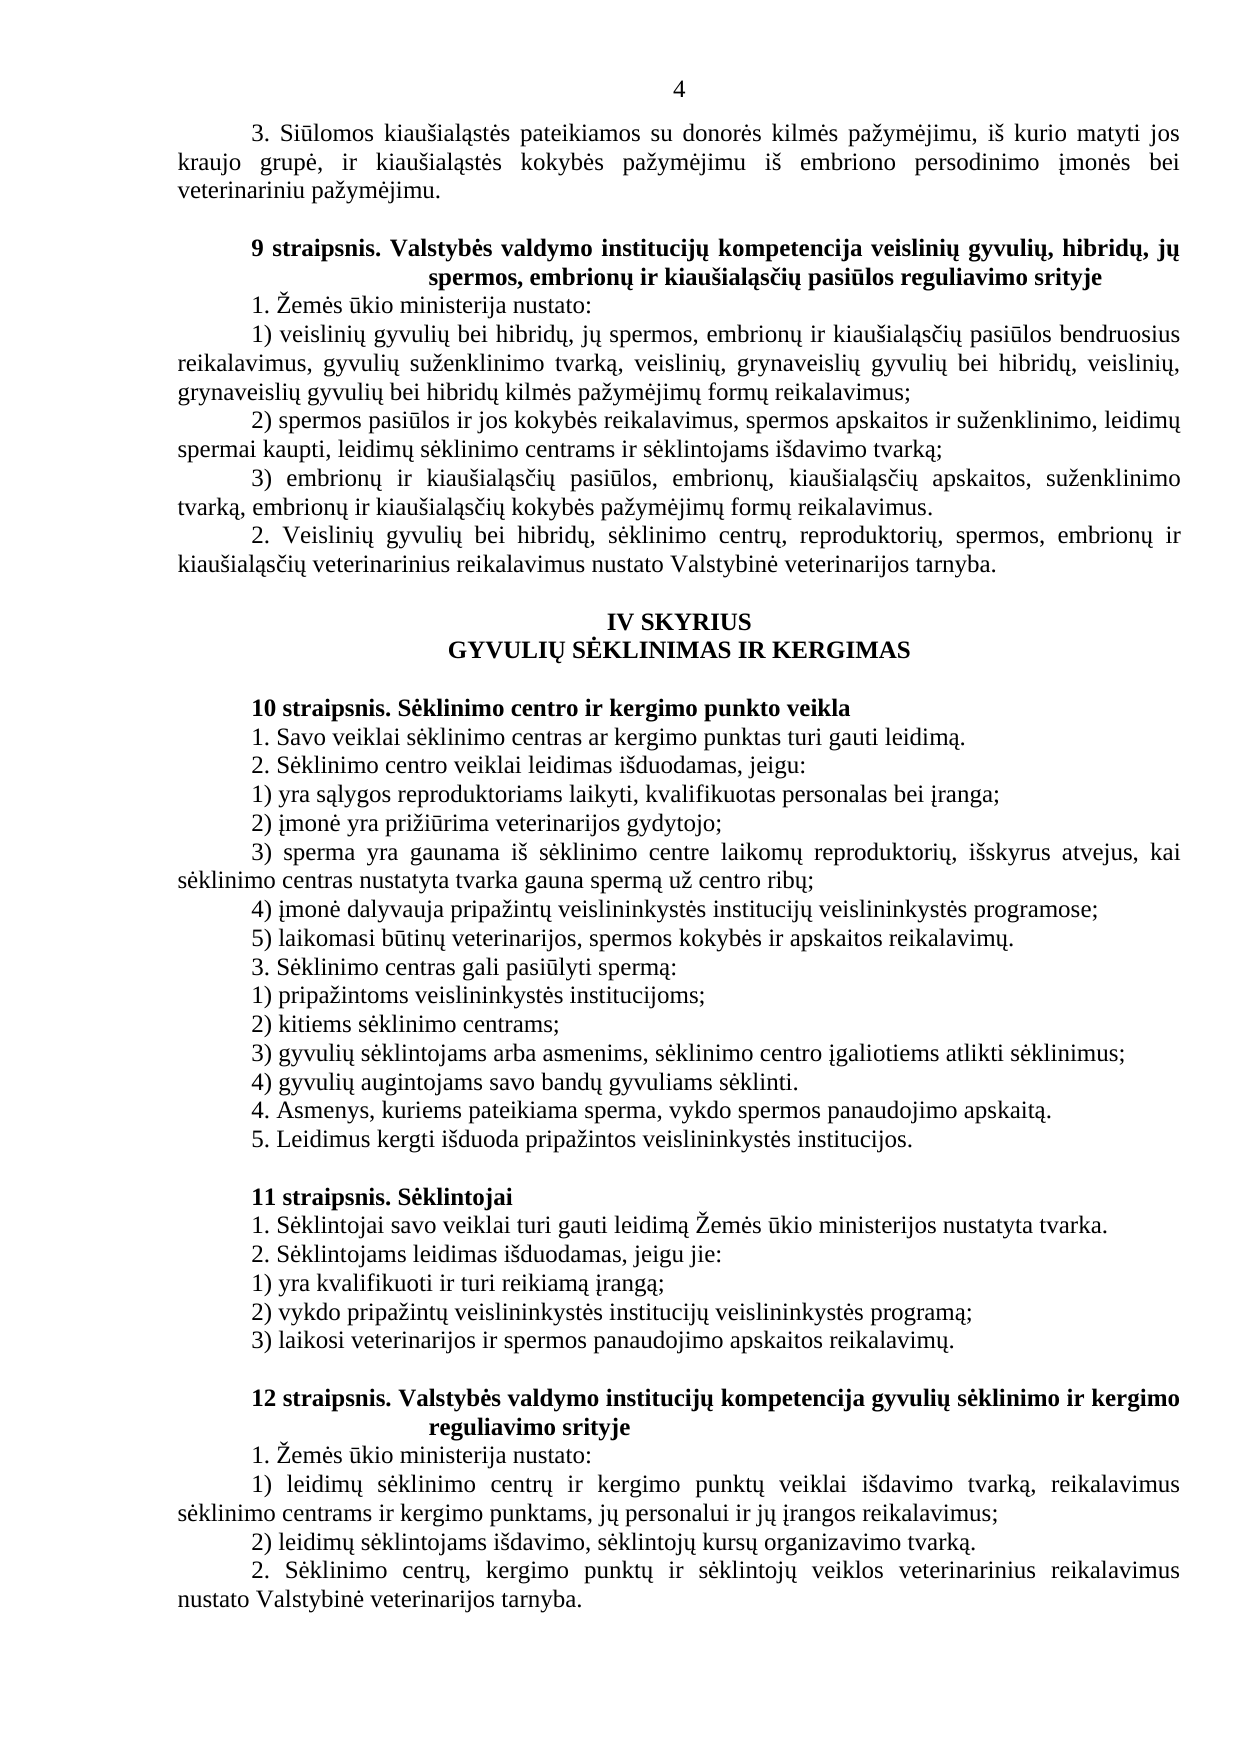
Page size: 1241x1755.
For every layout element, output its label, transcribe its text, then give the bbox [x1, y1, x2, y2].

text 2. Sėklinimo centro veiklai leidimas išduodamas, jeigu: [177, 751, 1181, 779]
text 3) laikosi veterinarijos ir spermos panaudojimo apskaitos reikalavimų. [177, 1326, 1181, 1354]
text 1. Sėklintojai savo veiklai turi gauti leidimą Žemės ūkio ministerijos nustatyta tvarka. [177, 1211, 1181, 1239]
text 1. Žemės ūkio ministerija nustato: [177, 1441, 1181, 1469]
text 10 straipsnis. Sėklinimo centro ir kergimo punkto veikla [177, 693, 1181, 722]
text 1) leidimų sėklinimo centrų ir kergimo punktų veiklai išdavimo tvarką, reikalavimus sėklinimo centrams ir kergimo punktams, jų personalui ir jų įrangos reikalavimus; [177, 1469, 1181, 1527]
text 2) spermos pasiūlos ir jos kokybės reikalavimus, spermos apskaitos ir suženklinimo, leidimų spermai kaupti, leidimų sėklinimo centrams ir sėklintojams išdavimo tvarką; [177, 406, 1181, 463]
text 4) gyvulių augintojams savo bandų gyvuliams sėklinti. [177, 1067, 1181, 1096]
text 2. Sėklinimo centrų, kergimo punktų ir sėklintojų veiklos veterinarinius reikalavimus nustato Valstybinė veterinarijos tarnyba. [177, 1556, 1181, 1613]
text 1) veislinių gyvulių bei hibridų, jų spermos, embrionų ir kiaušialąsčių pasiūlos bendruosius reikalavimus, gyvulių suženklinimo tvarką, veislinių, grynaveislių gyvulių bei hibridų, veislinių, grynaveislių gyvulių bei hibridų kilmės pažymėjimų formų reikalavimus; [177, 319, 1181, 406]
text 3) embrionų ir kiaušialąsčių pasiūlos, embrionų, kiaušialąsčių apskaitos, suženklinimo tvarką, embrionų ir kiaušialąsčių kokybės pažymėjimų formų reikalavimus. [177, 463, 1181, 521]
text 2. Veislinių gyvulių bei hibridų, sėklinimo centrų, reproduktorių, spermos, embrionų ir kiaušialąsčių veterinarinius reikalavimus nustato Valstybinė veterinarijos tarnyba. [177, 521, 1181, 578]
text 3. Siūlomos kiaušialąstės pateikiamos su donorės kilmės pažymėjimu, iš kurio matyti jos kraujo grupė, ir kiaušialąstės kokybės pažymėjimu iš embriono persodinimo įmonės bei veterinariniu pažymėjimu. [177, 118, 1181, 204]
text GYVULIŲ SĖKLINIMAS IR KERGIMAS [177, 636, 1181, 664]
text 5. Leidimus kergti išduoda pripažintos veislininkystės institucijos. [177, 1124, 1181, 1153]
text 11 straipsnis. Sėklintojai [177, 1182, 1181, 1211]
text 4) įmonė dalyvauja pripažintų veislininkystės institucijų veislininkystės programose; [177, 894, 1181, 923]
text IV SKYRIUS [177, 607, 1181, 636]
text 2) kitiems sėklinimo centrams; [177, 1009, 1181, 1038]
text 2) įmonė yra prižiūrima veterinarijos gydytojo; [177, 808, 1181, 837]
text 1) pripažintoms veislininkystės institucijoms; [177, 981, 1181, 1009]
text 9 straipsnis. Valstybės valdymo institucijų kompetencija veislinių gyvulių, hibridų, jų spermos, embrionų ir kiaušialąsčių pasiūlos reguliavimo srityje [251, 233, 1181, 291]
text 1. Žemės ūkio ministerija nustato: [177, 291, 1181, 319]
text 4. Asmenys, kuriems pateikiama sperma, vykdo spermos panaudojimo apskaitą. [177, 1096, 1181, 1124]
text 5) laikomasi būtinų veterinarijos, spermos kokybės ir apskaitos reikalavimų. [177, 923, 1181, 952]
text 2. Sėklintojams leidimas išduodamas, jeigu jie: [177, 1239, 1181, 1268]
text 1) yra sąlygos reproduktoriams laikyti, kvalifikuotas personalas bei įranga; [177, 779, 1181, 808]
text 3) sperma yra gaunama iš sėklinimo centre laikomų reproduktorių, išskyrus atvejus, kai sėklinimo centras nustatyta tvarka gauna spermą už centro ribų; [177, 837, 1181, 894]
text 1. Savo veiklai sėklinimo centras ar kergimo punktas turi gauti leidimą. [177, 722, 1181, 751]
text 1) yra kvalifikuoti ir turi reikiamą įrangą; [177, 1268, 1181, 1297]
text 12 straipsnis. Valstybės valdymo institucijų kompetencija gyvulių sėklinimo ir kergimo reguliavimo srityje [251, 1383, 1181, 1441]
text 3. Sėklinimo centras gali pasiūlyti spermą: [177, 952, 1181, 981]
text 2) leidimų sėklintojams išdavimo, sėklintojų kursų organizavimo tvarką. [177, 1527, 1181, 1556]
text 3) gyvulių sėklintojams arba asmenims, sėklinimo centro įgaliotiems atlikti sėklinimus; [177, 1038, 1181, 1067]
text 2) vykdo pripažintų veislininkystės institucijų veislininkystės programą; [177, 1297, 1181, 1326]
